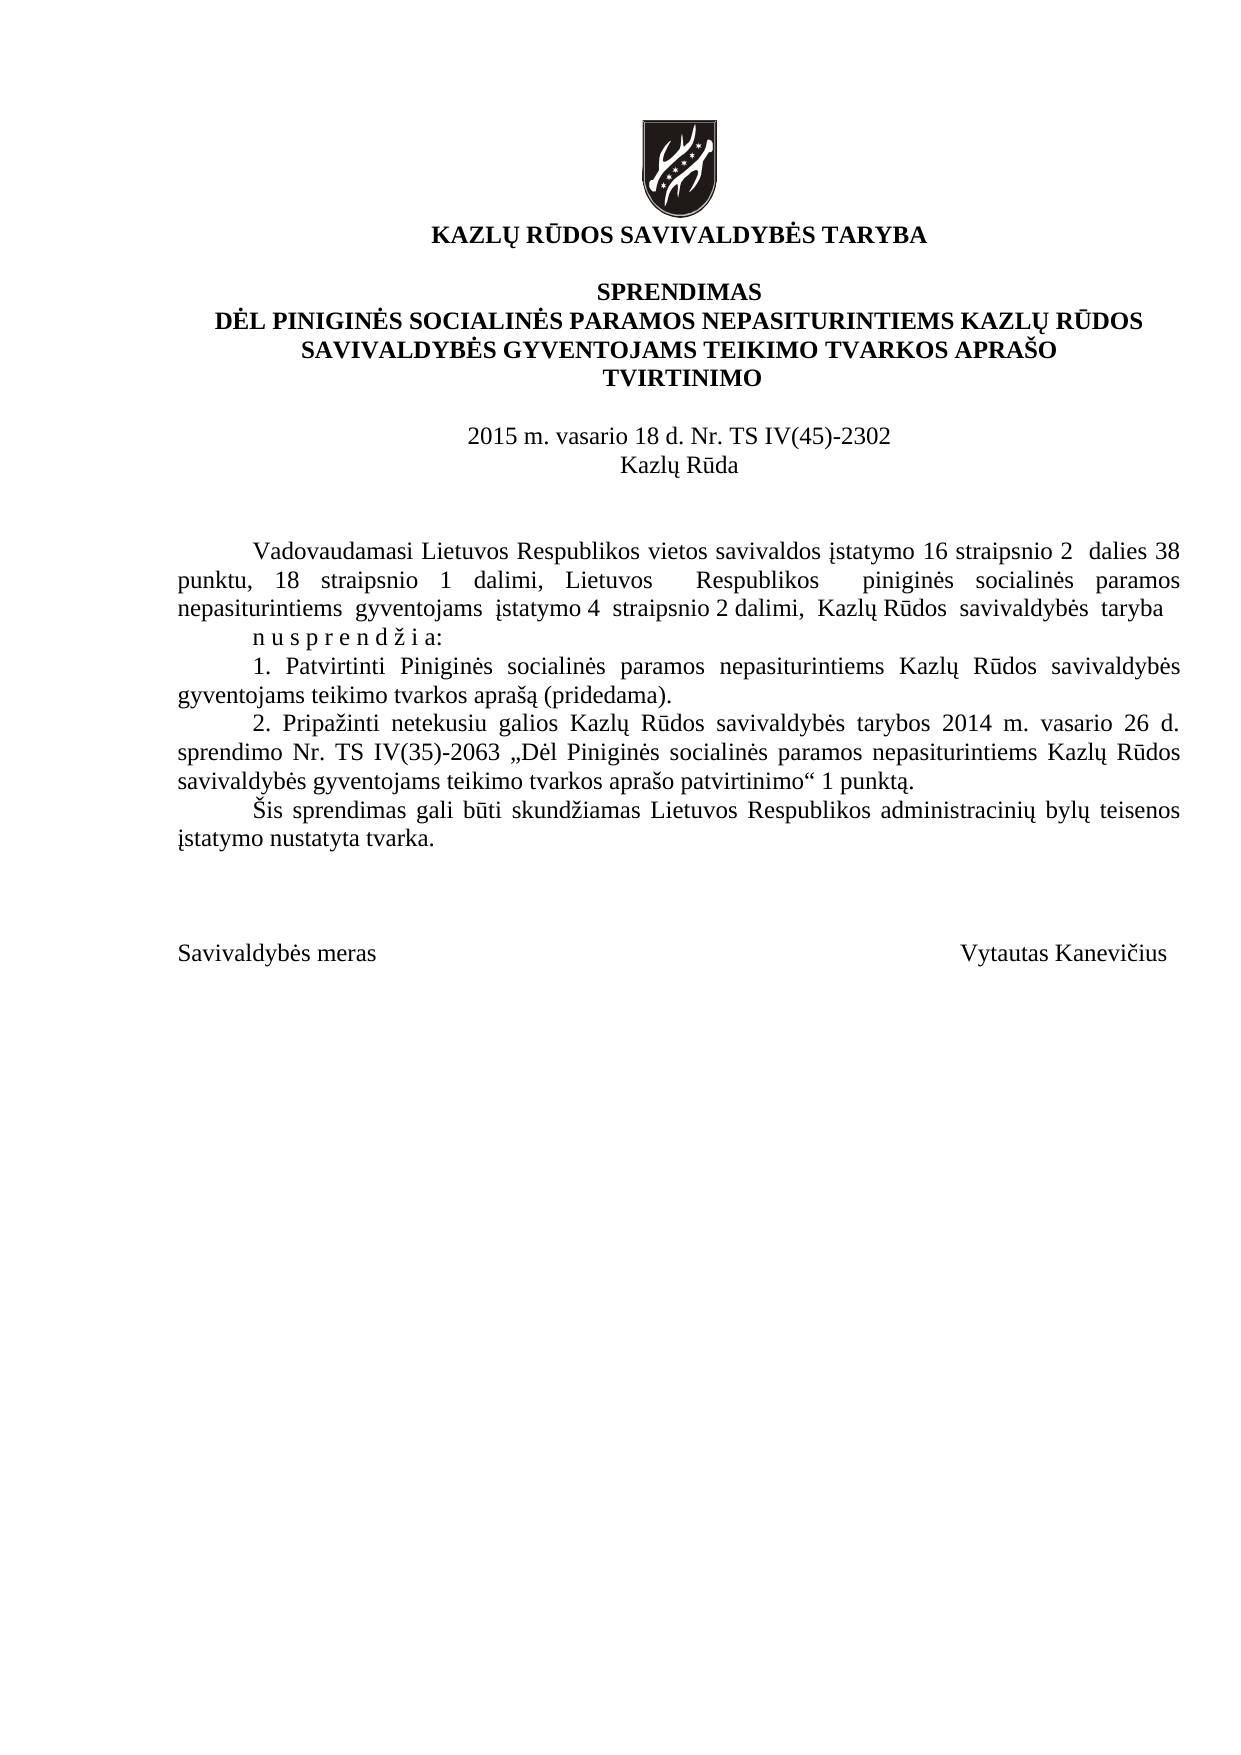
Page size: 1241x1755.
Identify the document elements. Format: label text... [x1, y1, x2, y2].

text DĖL PINIGINĖS SOCIALINĖS PARAMOS NEPASITURINTIEMS KAZLŲ RŪDOS SAVIVALDYBĖS GYVENTOJAMS TEIKIMO TVARKOS APRAŠO [177, 306, 1181, 363]
text Vadovaudamasi Lietuvos Respublikos vietos savivaldos įstatymo 16 straipsnio 2 dalies 38 punktu, 18 straipsnio 1 dalimi, Lietuvos Respublikos piniginės socialinės paramos nepasiturintiems gyventojams įstatymo 4 straipsnio 2 dalimi, Kazlų Rūdos savivaldybės taryba [177, 536, 1181, 622]
text 2015 m. vasario 18 d. Nr. TS IV(45)-2302 [177, 421, 1181, 450]
text TVIRTINIMO [177, 363, 1181, 392]
text n u s p r e n d ž i a: [177, 622, 1181, 651]
text 2. Pripažinti netekusiu galios Kazlų Rūdos savivaldybės tarybos 2014 m. vasario 26 d. sprendimo Nr. TS IV(35)-2063 „Dėl Piniginės socialinės paramos nepasiturintiems Kazlų Rūdos savivaldybės gyventojams teikimo tvarkos aprašo patvirtinimo“ 1 punktą. [177, 708, 1181, 795]
text KAZLŲ RŪDOS SAVIVALDYBĖS TARYBA [177, 220, 1181, 248]
text Kazlų Rūda [177, 450, 1181, 478]
text Šis sprendimas gali būti skundžiamas Lietuvos Respublikos administracinių bylų teisenos įstatymo nustatyta tvarka. [177, 795, 1181, 852]
text Savivaldybės meras Vytautas Kanevičius [177, 938, 1181, 967]
text SPRENDIMAS [177, 277, 1181, 306]
text 1. Patvirtinti Piniginės socialinės paramos nepasiturintiems Kazlų Rūdos savivaldybės gyventojams teikimo tvarkos aprašą (pridedama). [177, 651, 1181, 708]
